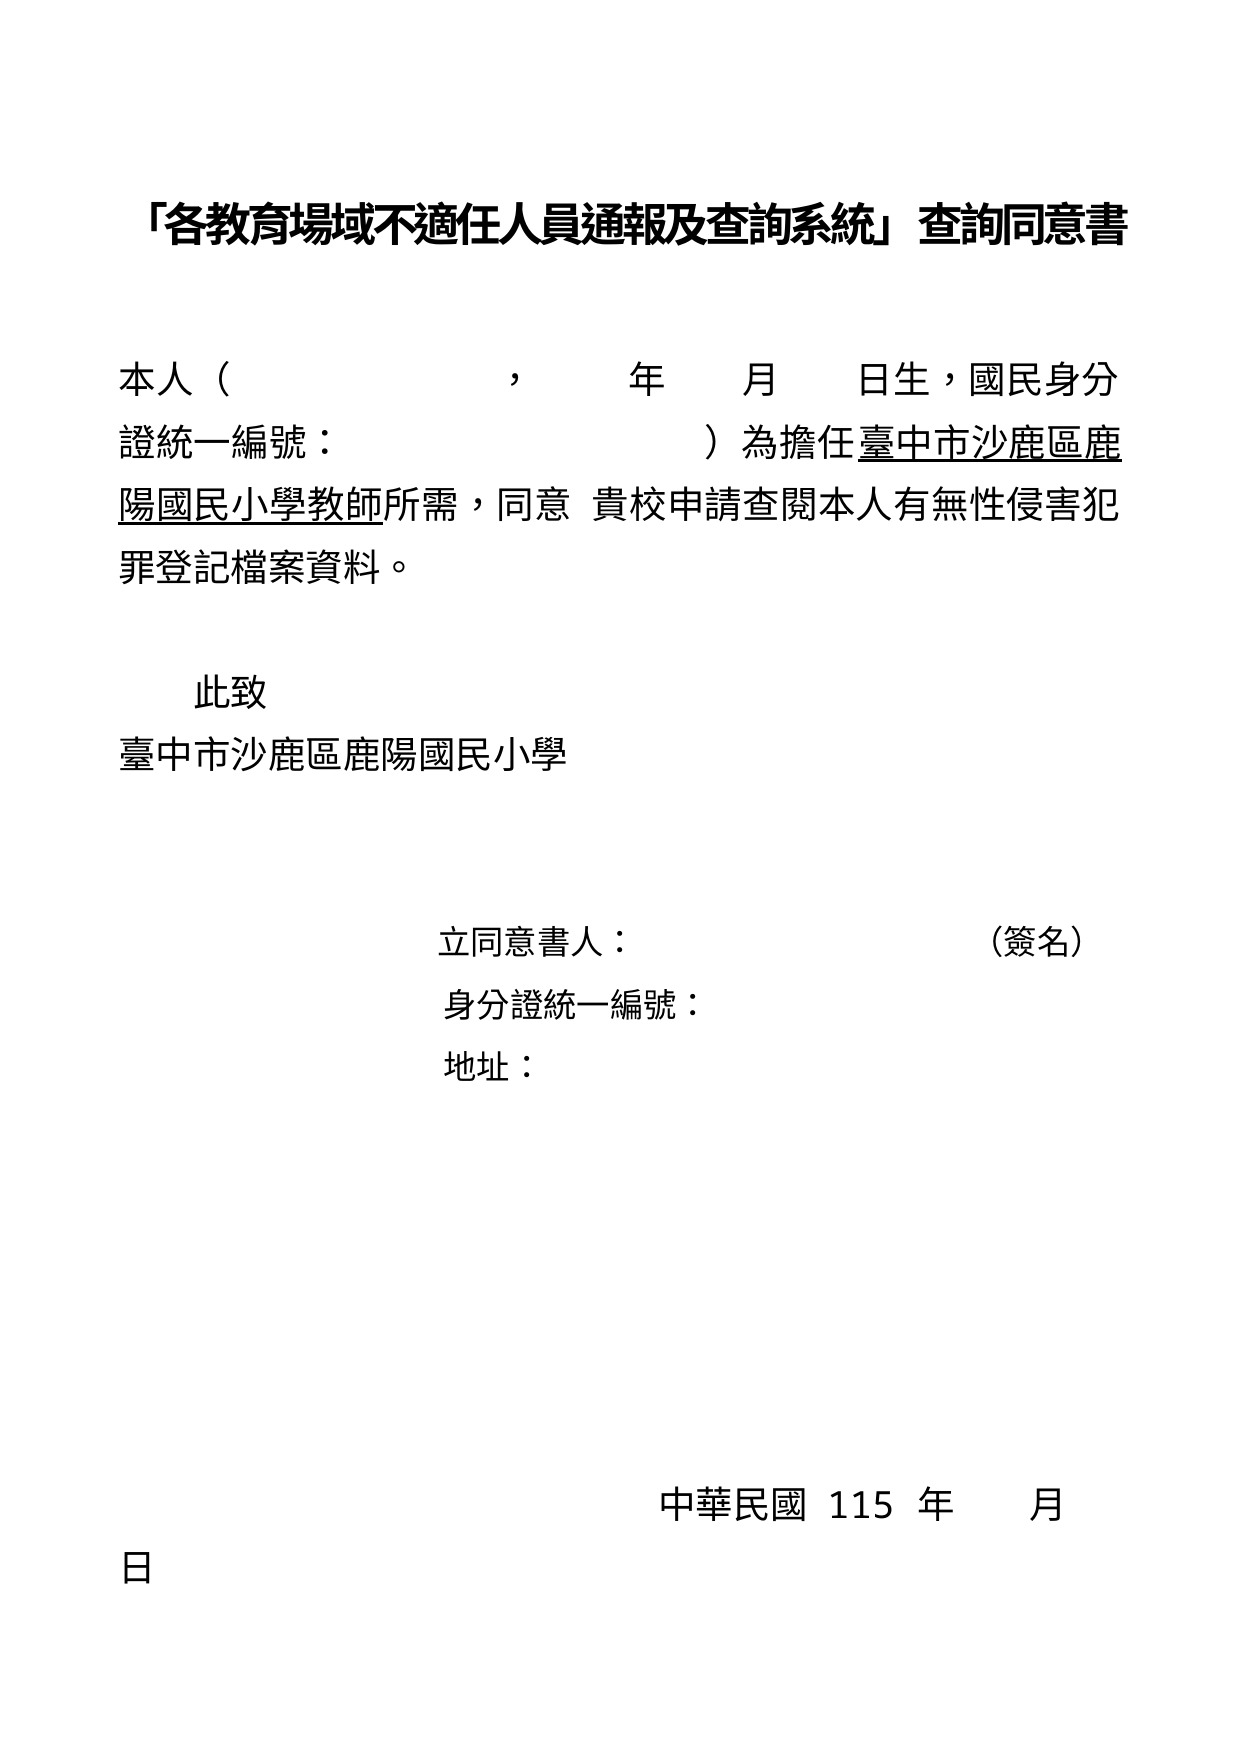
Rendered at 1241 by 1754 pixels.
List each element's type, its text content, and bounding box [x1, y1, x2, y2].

text 本人（ ， 年 月 日生，國民身分證統一編號： ）為擔任臺中市沙鹿區鹿陽國民小學教師所需，同意 貴校申請查閱本人有無性侵害犯罪登記檔案資料。 [118, 336, 1122, 586]
text 「各教育場域不適任人員通報及查詢系統」查詢同意書 [118, 148, 1138, 273]
text 身分證統一編號： [118, 961, 1122, 1023]
text 中華民國 115 年 月 日 [118, 1461, 1122, 1586]
text 立同意書人： （簽名） [118, 898, 1122, 961]
text 地址： [118, 1023, 1122, 1086]
text 此致 [118, 648, 1122, 711]
text 臺中市沙鹿區鹿陽國民小學 [118, 711, 1122, 773]
